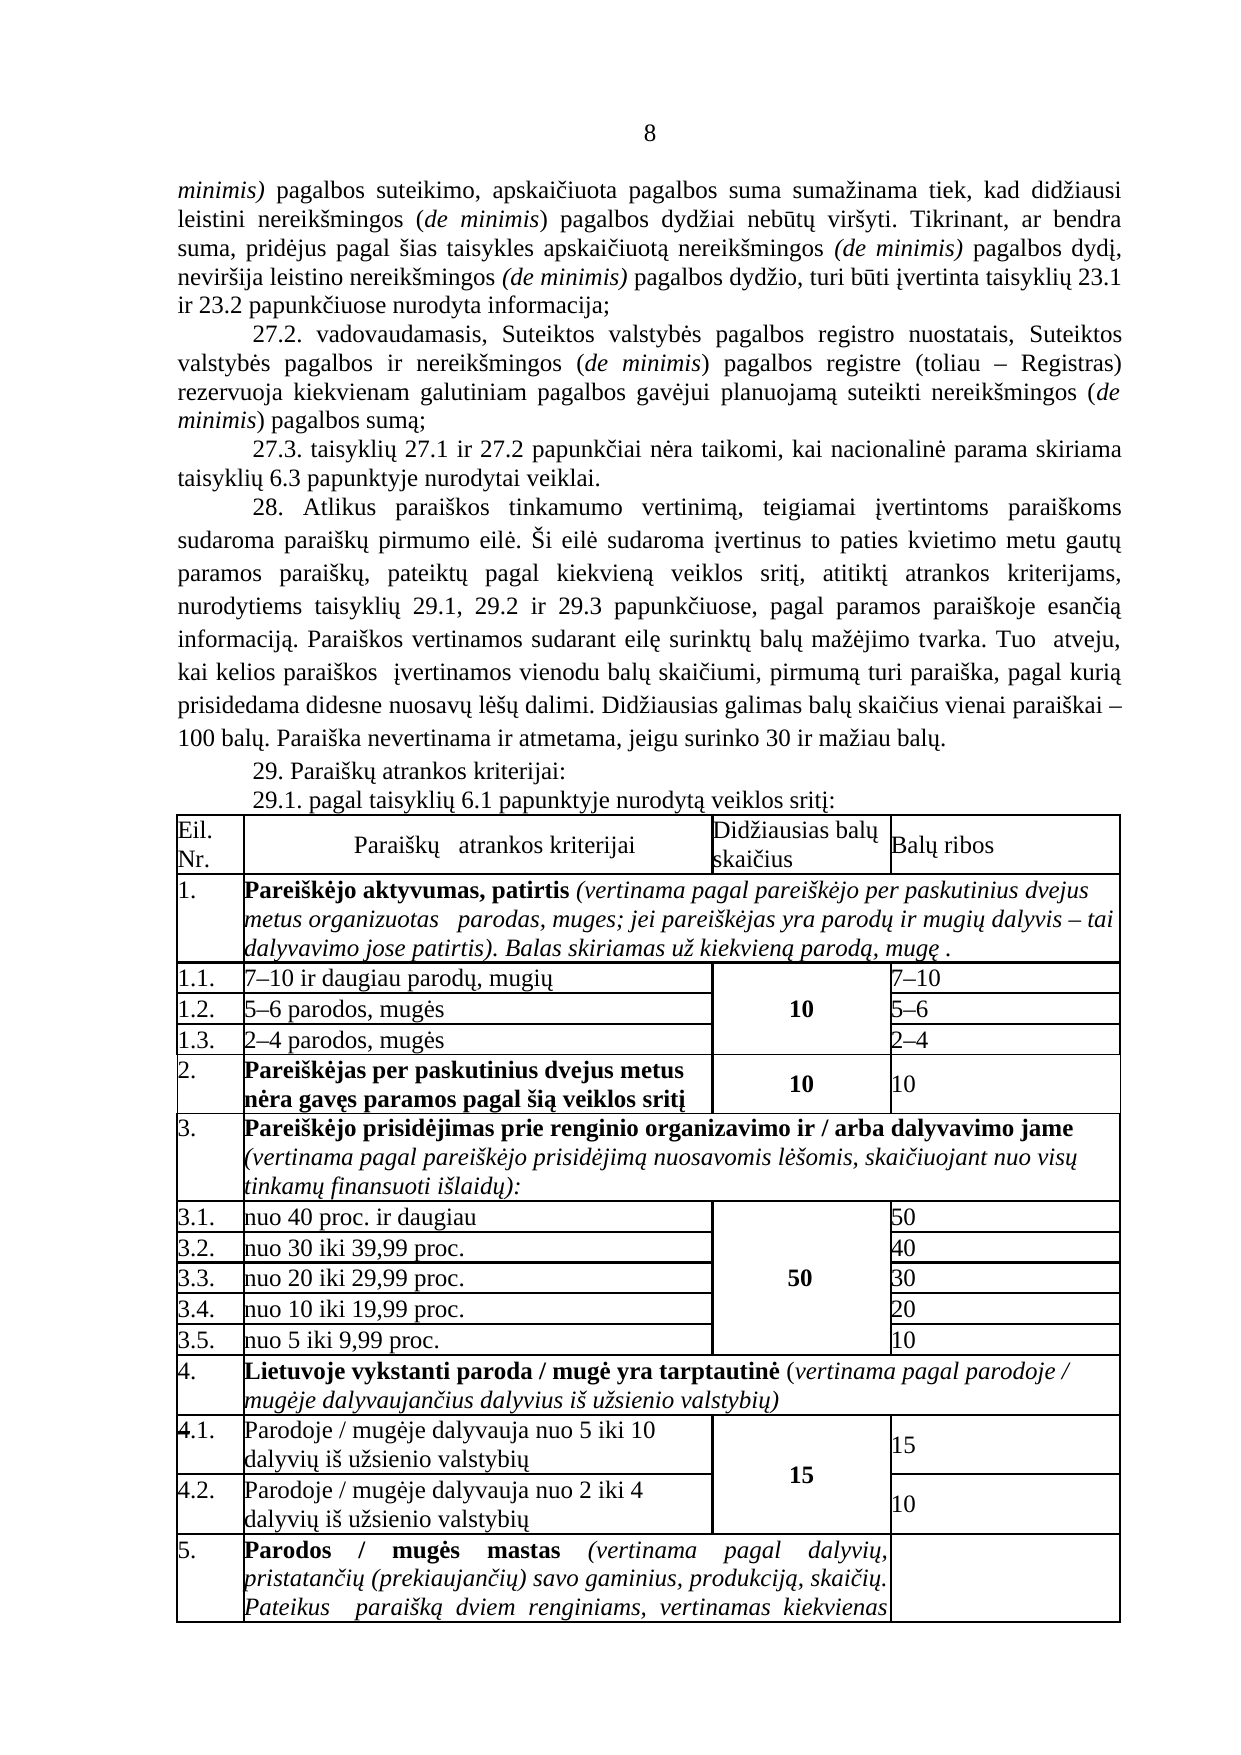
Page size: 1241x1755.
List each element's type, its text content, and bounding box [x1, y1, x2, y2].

table_cell 3.3. [178, 1264, 243, 1292]
table_cell 2–4 [892, 1025, 1119, 1054]
table_cell Parodos / mugės mastas (vertinama pagal dalyvių, pristatančių (prekiaujančių) savo gaminius, produkciją, skaičių. Pateikus paraišką dviem renginiams, vertinamas kiekvienas [245, 1535, 890, 1621]
text 28. Atlikus paraiškos tinkamumo vertinimą, teigiamai įvertintoms paraiškoms sudaroma paraiškų pirmumo eilė. Ši eilė sudaroma įvertinus to paties kvietimo metu gautų paramos paraiškų, pateiktų pagal kiekvieną veiklos sritį, atitiktį atrankos kriterijams, nurodytiems taisyklių 29.1, 29.2 ir 29.3 papunkčiuose, pagal paramos paraiškoje esančią informaciją. Paraiškos vertinamos sudarant eilę surinktų balų mažėjimo tvarka. Tuo atveju, kai kelios paraiškos įvertinamos vienodu balų skaičiumi, pirmumą turi paraiška, pagal kurią prisidedama didesne nuosavų lėšų dalimi. Didžiausias galimas balų skaičius vienai paraiškai – 100 balų. Paraiška nevertinama ir atmetama, jeigu surinko 30 ir mažiau balų. [177, 492, 1122, 752]
table_cell Pareiškėjo aktyvumas, patirtis (vertinama pagal pareiškėjo per paskutinius dvejus metus organizuotas parodas, muges; jei pareiškėjas yra parodų ir mugių dalyvis – tai dalyvavimo jose patirtis). Balas skiriamas už kiekvieną parodą, mugę . [245, 875, 1119, 961]
table_cell nuo 40 proc. ir daugiau [245, 1202, 711, 1231]
table_header Didžiausias balų skaičius [714, 816, 890, 873]
table_cell 1.3. [178, 1025, 243, 1054]
table_cell 2. [178, 1055, 243, 1112]
table_cell Pareiškėjas per paskutinius dvejus metus nėra gavęs paramos pagal šią veiklos sritį [245, 1055, 711, 1112]
table_cell 40 [892, 1233, 1119, 1261]
table_cell 10 [892, 1475, 1119, 1533]
table_cell 30 [892, 1264, 1119, 1292]
text 27.3. taisyklių 27.1 ir 27.2 papunkčiai nėra taikomi, kai nacionalinė parama skiriama taisyklių 6.3 papunktyje nurodytai veiklai. [177, 434, 1122, 492]
table_cell 4.2. [178, 1475, 243, 1533]
table_header Paraiškų atrankos kriterijai [245, 816, 711, 873]
table_cell Parodoje / mugėje dalyvauja nuo 2 iki 4 dalyvių iš užsienio valstybių [245, 1475, 711, 1533]
table_cell 15 [714, 1416, 890, 1533]
table_cell nuo 5 iki 9,99 proc. [245, 1325, 711, 1354]
text 27.2. vadovaudamasis, Suteiktos valstybės pagalbos registro nuostatais, Suteiktos valstybės pagalbos ir nereikšmingos (de minimis) pagalbos registre (toliau – Registras) rezervuoja kiekvienam galutiniam pagalbos gavėjui planuojamą suteikti nereikšmingos (de minimis) pagalbos sumą; [177, 319, 1122, 434]
table_cell [892, 1535, 1119, 1621]
table_cell nuo 30 iki 39,99 proc. [245, 1233, 711, 1261]
table_cell 1. [178, 875, 243, 961]
table_cell Lietuvoje vykstanti paroda / mugė yra tarptautinė (vertinama pagal parodoje / mugėje dalyvaujančius dalyvius iš užsienio valstybių) [245, 1356, 1119, 1413]
table_cell 4.1. [178, 1416, 243, 1473]
table_cell 5–6 parodos, mugės [245, 994, 711, 1023]
table_cell Parodoje / mugėje dalyvauja nuo 5 iki 10 dalyvių iš užsienio valstybių [245, 1416, 711, 1473]
table_cell nuo 20 iki 29,99 proc. [245, 1264, 711, 1292]
table_cell 1.2. [178, 994, 243, 1023]
table_cell 3.1. [178, 1202, 243, 1231]
table_cell 20 [892, 1294, 1119, 1323]
table_cell 5–6 [892, 994, 1119, 1023]
table_cell 4. [178, 1356, 243, 1413]
table_header Balų ribos [892, 816, 1119, 873]
table_cell 3.4. [178, 1294, 243, 1323]
text minimis) pagalbos suteikimo, apskaičiuota pagalbos suma sumažinama tiek, kad didžiausi leistini nereikšmingos (de minimis) pagalbos dydžiai nebūtų viršyti. Tikrinant, ar bendra suma, pridėjus pagal šias taisykles apskaičiuotą nereikšmingos (de minimis) pagalbos dydį, neviršija leistino nereikšmingos (de minimis) pagalbos dydžio, turi būti įvertinta taisyklių 23.1 ir 23.2 papunkčiuose nurodyta informacija; [177, 176, 1122, 319]
text 29. Paraiškų atrankos kriterijai: [177, 756, 1122, 785]
table_cell 7–10 ir daugiau parodų, mugių [245, 964, 711, 992]
table_cell 7–10 [892, 964, 1119, 992]
table_header Eil. Nr. [178, 816, 243, 873]
text 29.1. pagal taisyklių 6.1 papunktyje nurodytą veiklos sritį: [177, 785, 1122, 813]
table_cell 2–4 parodos, mugės [245, 1025, 711, 1054]
table_cell 10 [892, 1055, 1120, 1112]
table_cell 50 [892, 1202, 1119, 1231]
table_cell 10 [714, 1055, 890, 1112]
table_cell 3.2. [178, 1233, 243, 1261]
table_cell nuo 10 iki 19,99 proc. [245, 1294, 711, 1323]
table_cell 5. [178, 1535, 243, 1621]
table_cell 3.5. [178, 1325, 243, 1354]
table_cell 10 [714, 964, 890, 1054]
table_cell Pareiškėjo prisidėjimas prie renginio organizavimo ir / arba dalyvavimo jame (vertinama pagal pareiškėjo prisidėjimą nuosavomis lėšomis, skaičiuojant nuo visų tinkamų finansuoti išlaidų): [245, 1114, 1119, 1200]
table_cell 15 [892, 1416, 1119, 1473]
table_cell 10 [892, 1325, 1119, 1354]
table_cell 3. [178, 1114, 243, 1200]
table_cell 1.1. [178, 964, 243, 992]
table_cell 50 [714, 1202, 890, 1354]
